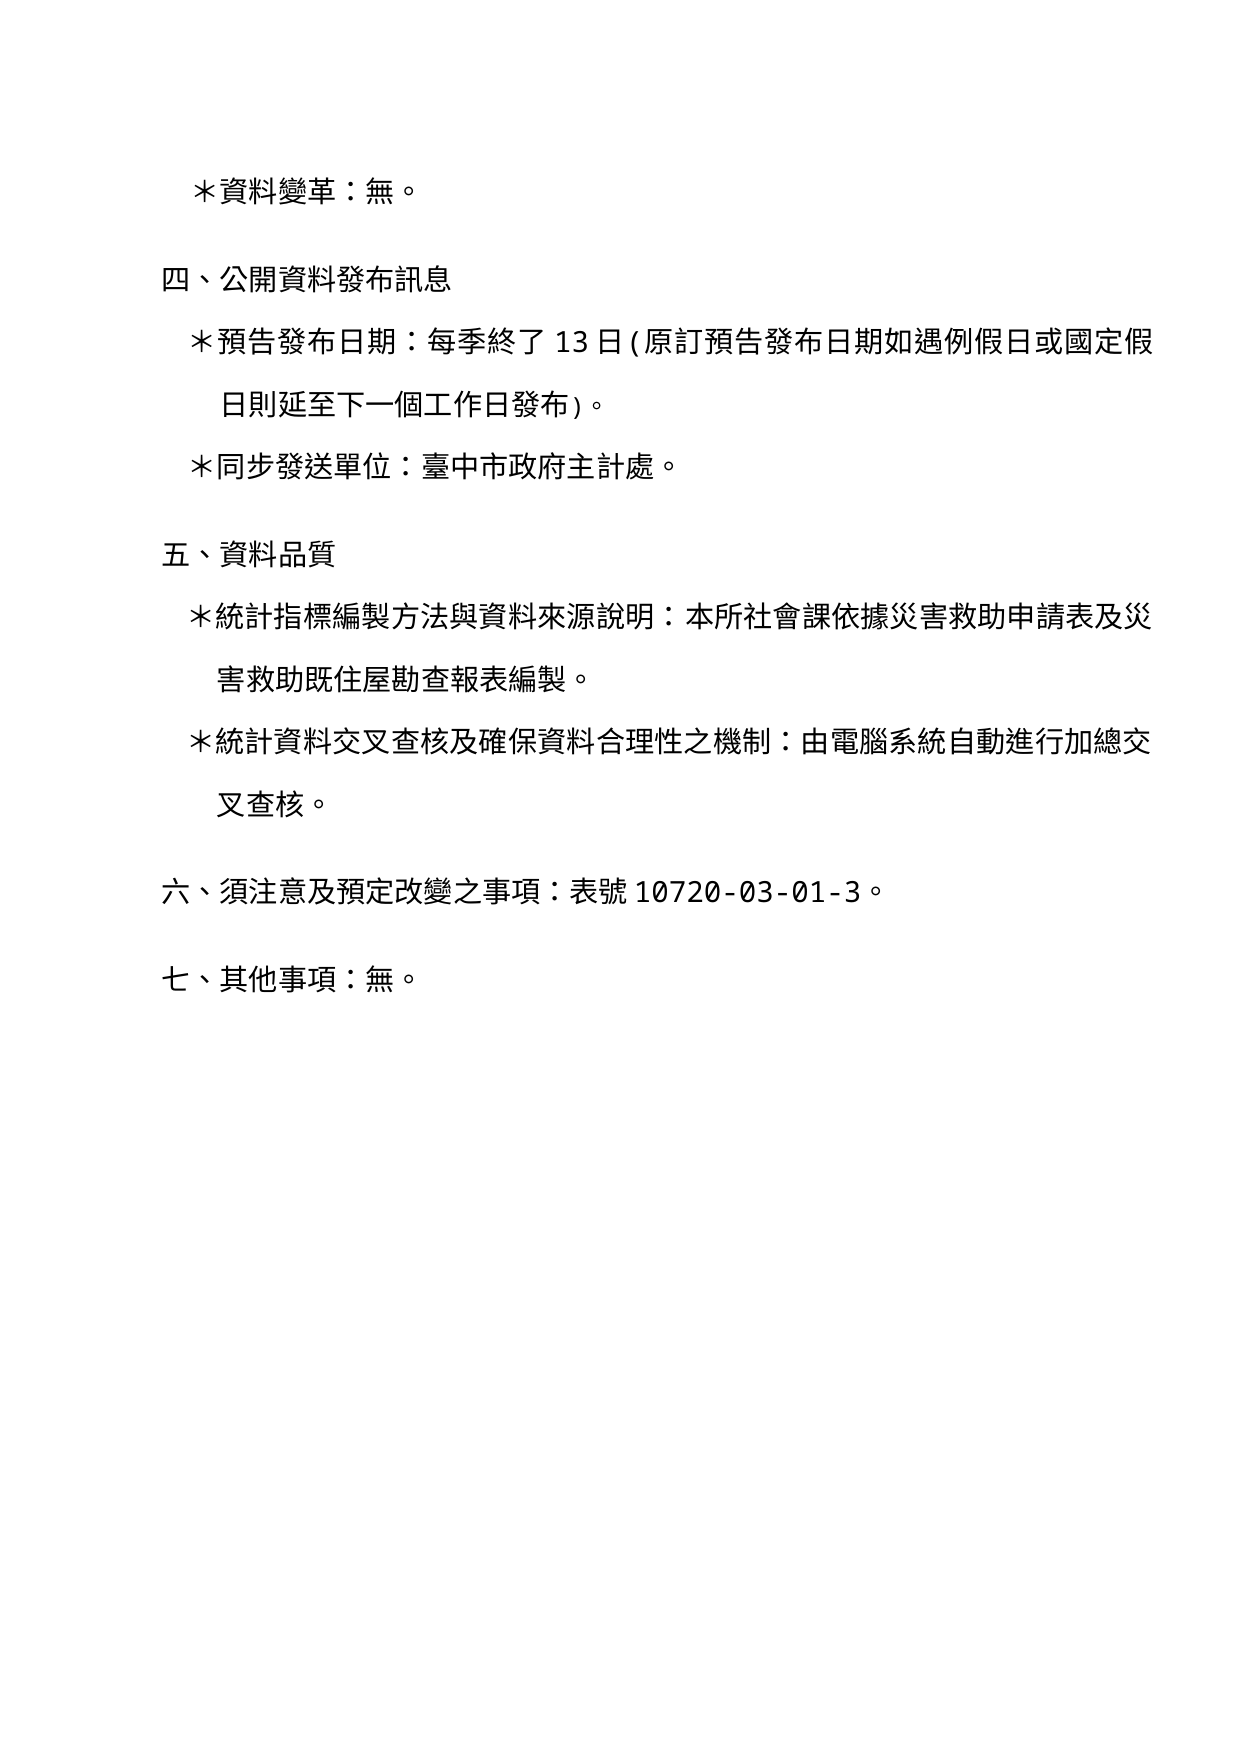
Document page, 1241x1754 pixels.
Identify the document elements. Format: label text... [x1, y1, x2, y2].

table_header ＊資料變革：無。 四、公開資料發布訊息 ＊預告發布日期：每季終了13日(原訂預告發布日期如遇例假日或國定假日則延至下一個工作日發布)。 ＊同步發送單位：臺中市政府主計處。 五、資料品質 ＊統計指標編製方法與資料來源說明：本所社會課依據災害救助申請表及災害救助既住屋勘查報表編製。 ＊統計資料交叉查核及確保資料合理性之機制：由電腦系統自動進行加總交叉查核。 六、須注意及預定改變之事項：表號10720-03-01-3。 七、其他事項：無。 [150, 148, 1165, 998]
